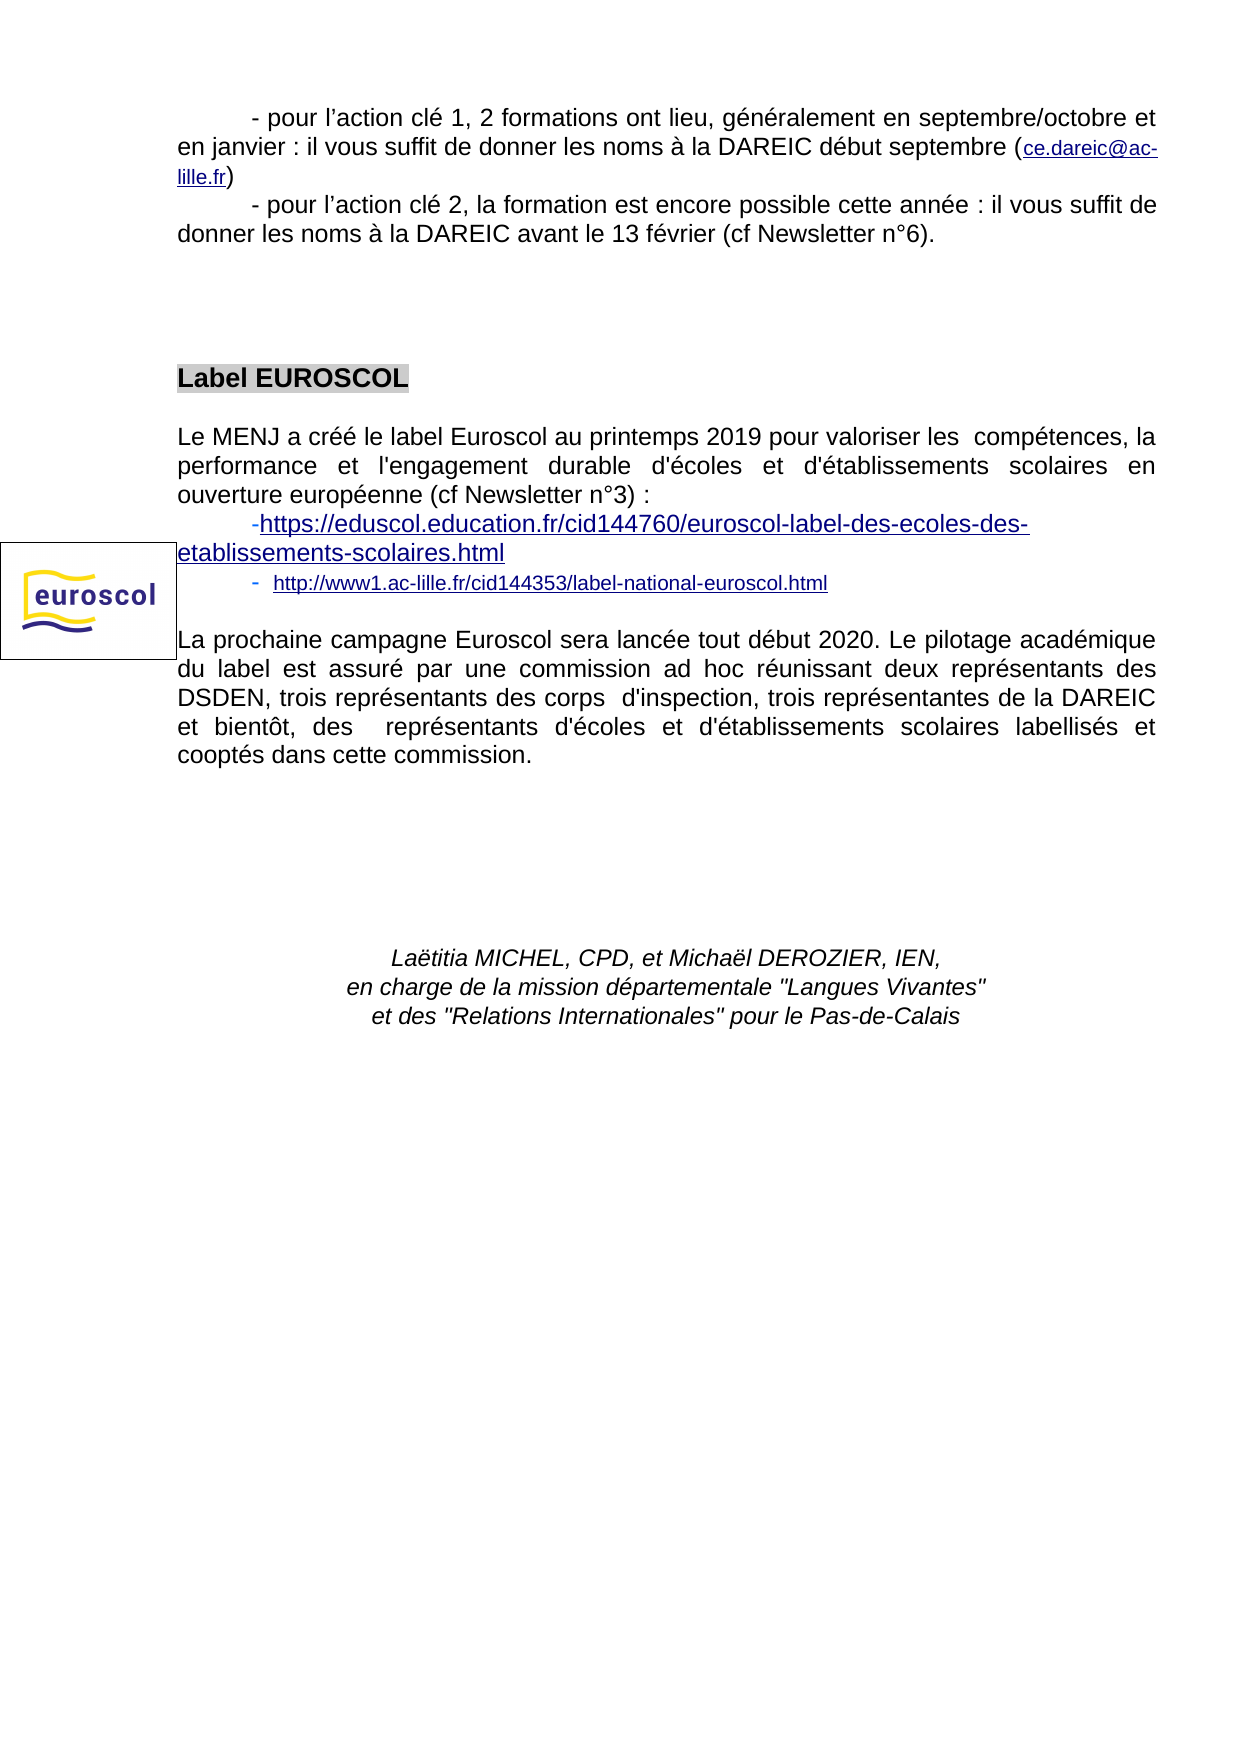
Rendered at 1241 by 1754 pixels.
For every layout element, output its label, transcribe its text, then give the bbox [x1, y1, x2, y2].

text en charge de la mission départementale "Langues Vivantes" et des "Relations Internationales" pour le Pas-de-Calais [177, 972, 1158, 1030]
text - pour l’action clé 1, 2 formations ont lieu, généralement en septembre/octobre et en janvier : il vous suffit de donner les noms à la DAREIC début septembre (ce.dareic@ac-lille.fr) [177, 104, 1158, 191]
text -https://eduscol.education.fr/cid144760/euroscol-label-des-ecoles-des-etablissements-scolaires.html [177, 509, 1158, 567]
text - http://www1.ac-lille.fr/cid144353/label-national-euroscol.html [177, 567, 1158, 596]
text Le MENJ a créé le label Euroscol au printemps 2019 pour valoriser les compétences, la performance et l'engagement durable d'écoles et d'établissements scolaires en ouverture européenne (cf Newsletter n°3) : [177, 422, 1158, 509]
text Laëtitia MICHEL, CPD, et Michaël DEROZIER, IEN, [177, 943, 1158, 972]
text Label EUROSCOL [177, 364, 1158, 393]
text La prochaine campagne Euroscol sera lancée tout début 2020. Le pilotage académique du label est assuré par une commission ad hoc réunissant deux représentants des DSDEN, trois représentants des corps d'inspection, trois représentantes de la DAREIC et bientôt, des représentants d'écoles et d'établissements scolaires labellisés et cooptés dans cette commission. [177, 625, 1158, 770]
text - pour l’action clé 2, la formation est encore possible cette année : il vous suffit de donner les noms à la DAREIC avant le 13 février (cf Newsletter n°6). [177, 191, 1158, 248]
